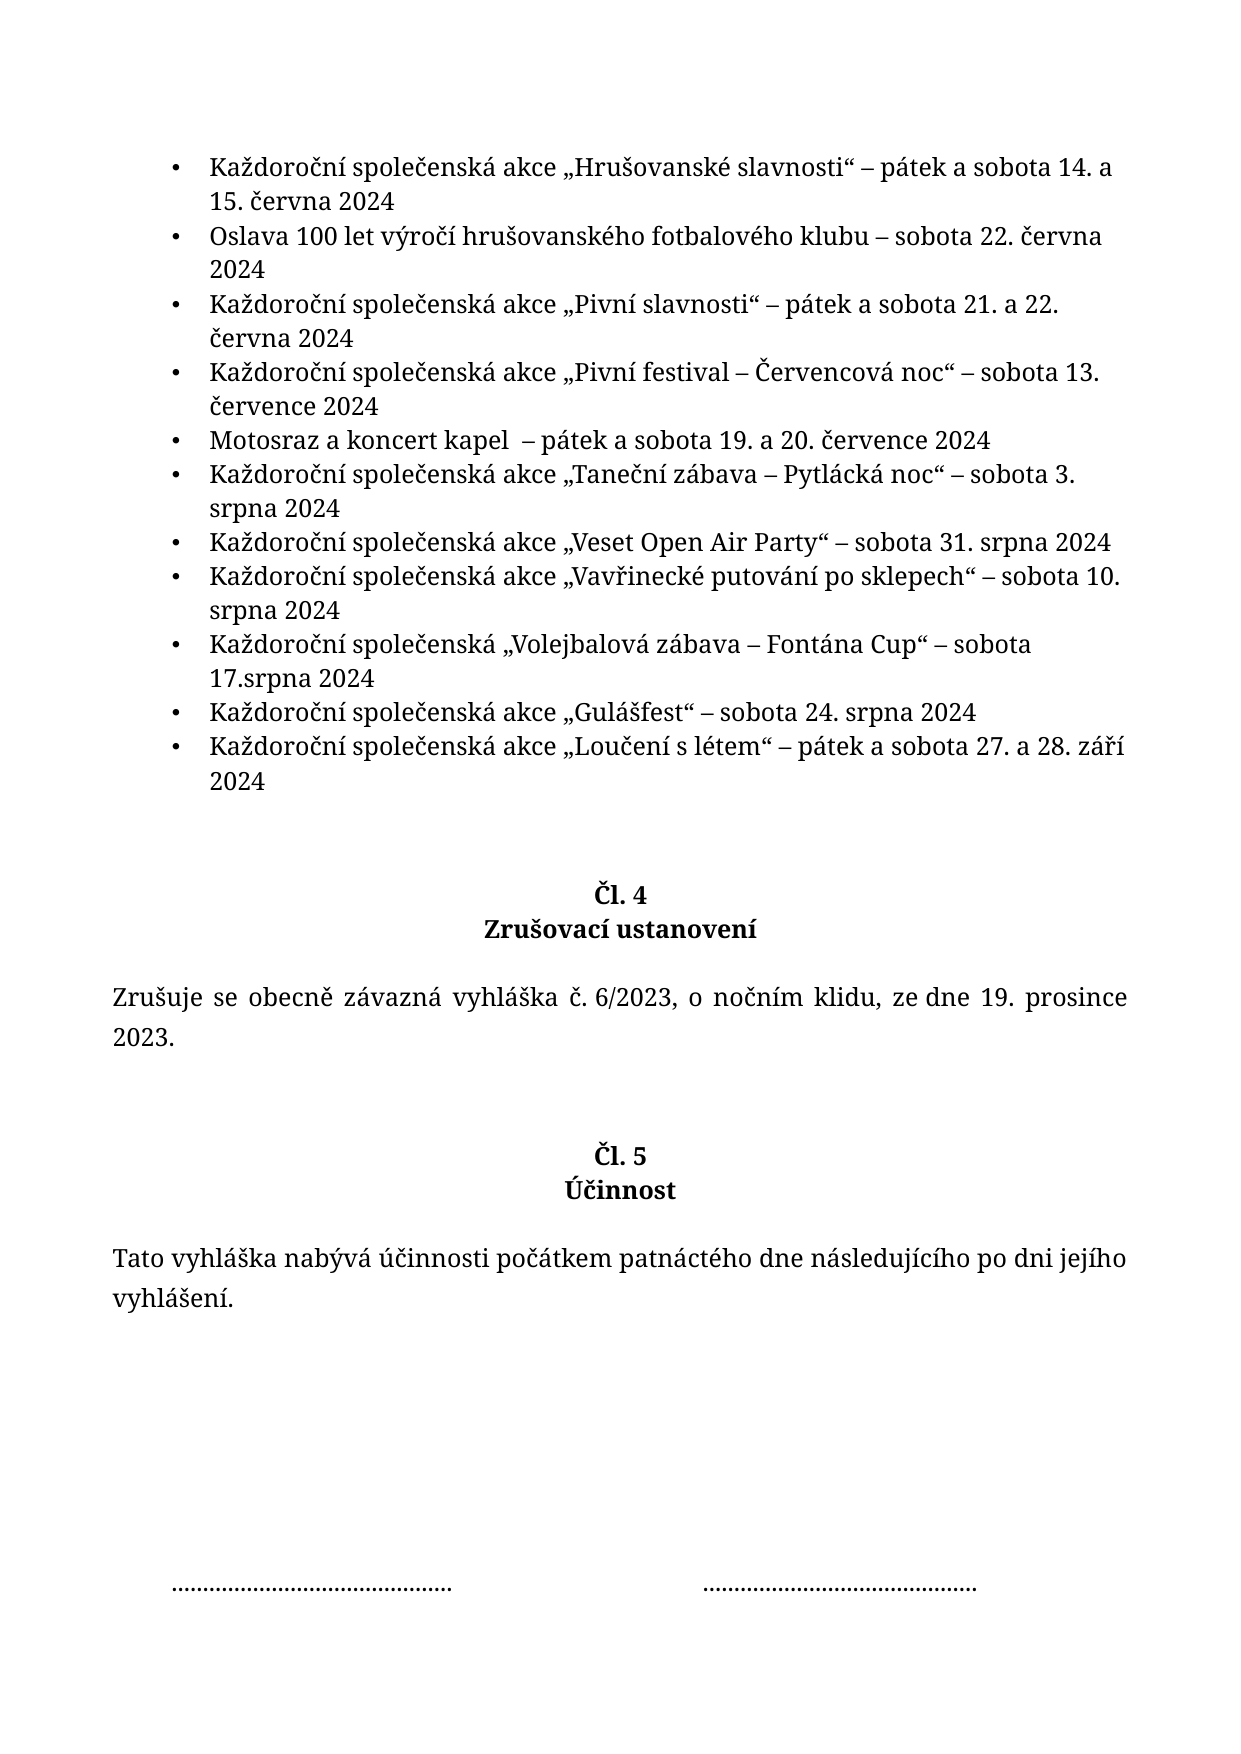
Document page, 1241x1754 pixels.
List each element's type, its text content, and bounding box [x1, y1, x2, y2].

list Oslava 100 let výročí hrušovanského fotbalového klubu – sobota 22. června 2024 [172, 218, 1128, 286]
text ............................................. ............................................ [112, 1565, 1128, 1599]
text Čl. 5 [112, 1139, 1128, 1173]
list Motosraz a koncert kapel – pátek a sobota 19. a 20. července 2024 [172, 422, 1128, 457]
list Každoroční společenská „Volejbalová zábava – Fontána Cup“ – sobota 17.srpna 2024 [172, 627, 1128, 695]
text Tato vyhláška nabývá účinnosti počátkem patnáctého dne následujícího po dni jejího vyhlášení. [112, 1241, 1128, 1314]
text Účinnost [112, 1173, 1128, 1207]
text Zrušovací ustanovení [112, 912, 1128, 946]
list Každoroční společenská akce „Pivní slavnosti“ – pátek a sobota 21. a 22. června 2024 [172, 286, 1128, 354]
list Každoroční společenská akce „Gulášfest“ – sobota 24. srpna 2024 [172, 695, 1128, 729]
list Každoroční společenská akce „Taneční zábava – Pytlácká noc“ – sobota 3. srpna 2024 [172, 457, 1128, 525]
text Zrušuje se obecně závazná vyhláška č. 6/2023, o nočním klidu, ze dne 19. prosince 2023. [112, 980, 1128, 1053]
list Každoroční společenská akce „Pivní festival – Červencová noc“ – sobota 13. července 2024 [172, 354, 1128, 422]
list Každoroční společenská akce „Hrušovanské slavnosti“ – pátek a sobota 14. a 15. června 2024 [172, 150, 1128, 218]
list Každoroční společenská akce „Loučení s létem“ – pátek a sobota 27. a 28. září 2024 [172, 729, 1128, 797]
list Každoroční společenská akce „Vavřinecké putování po sklepech“ – sobota 10. srpna 2024 [172, 559, 1128, 627]
text Čl. 4 [112, 878, 1128, 912]
list Každoroční společenská akce „Veset Open Air Party“ – sobota 31. srpna 2024 [172, 525, 1128, 559]
